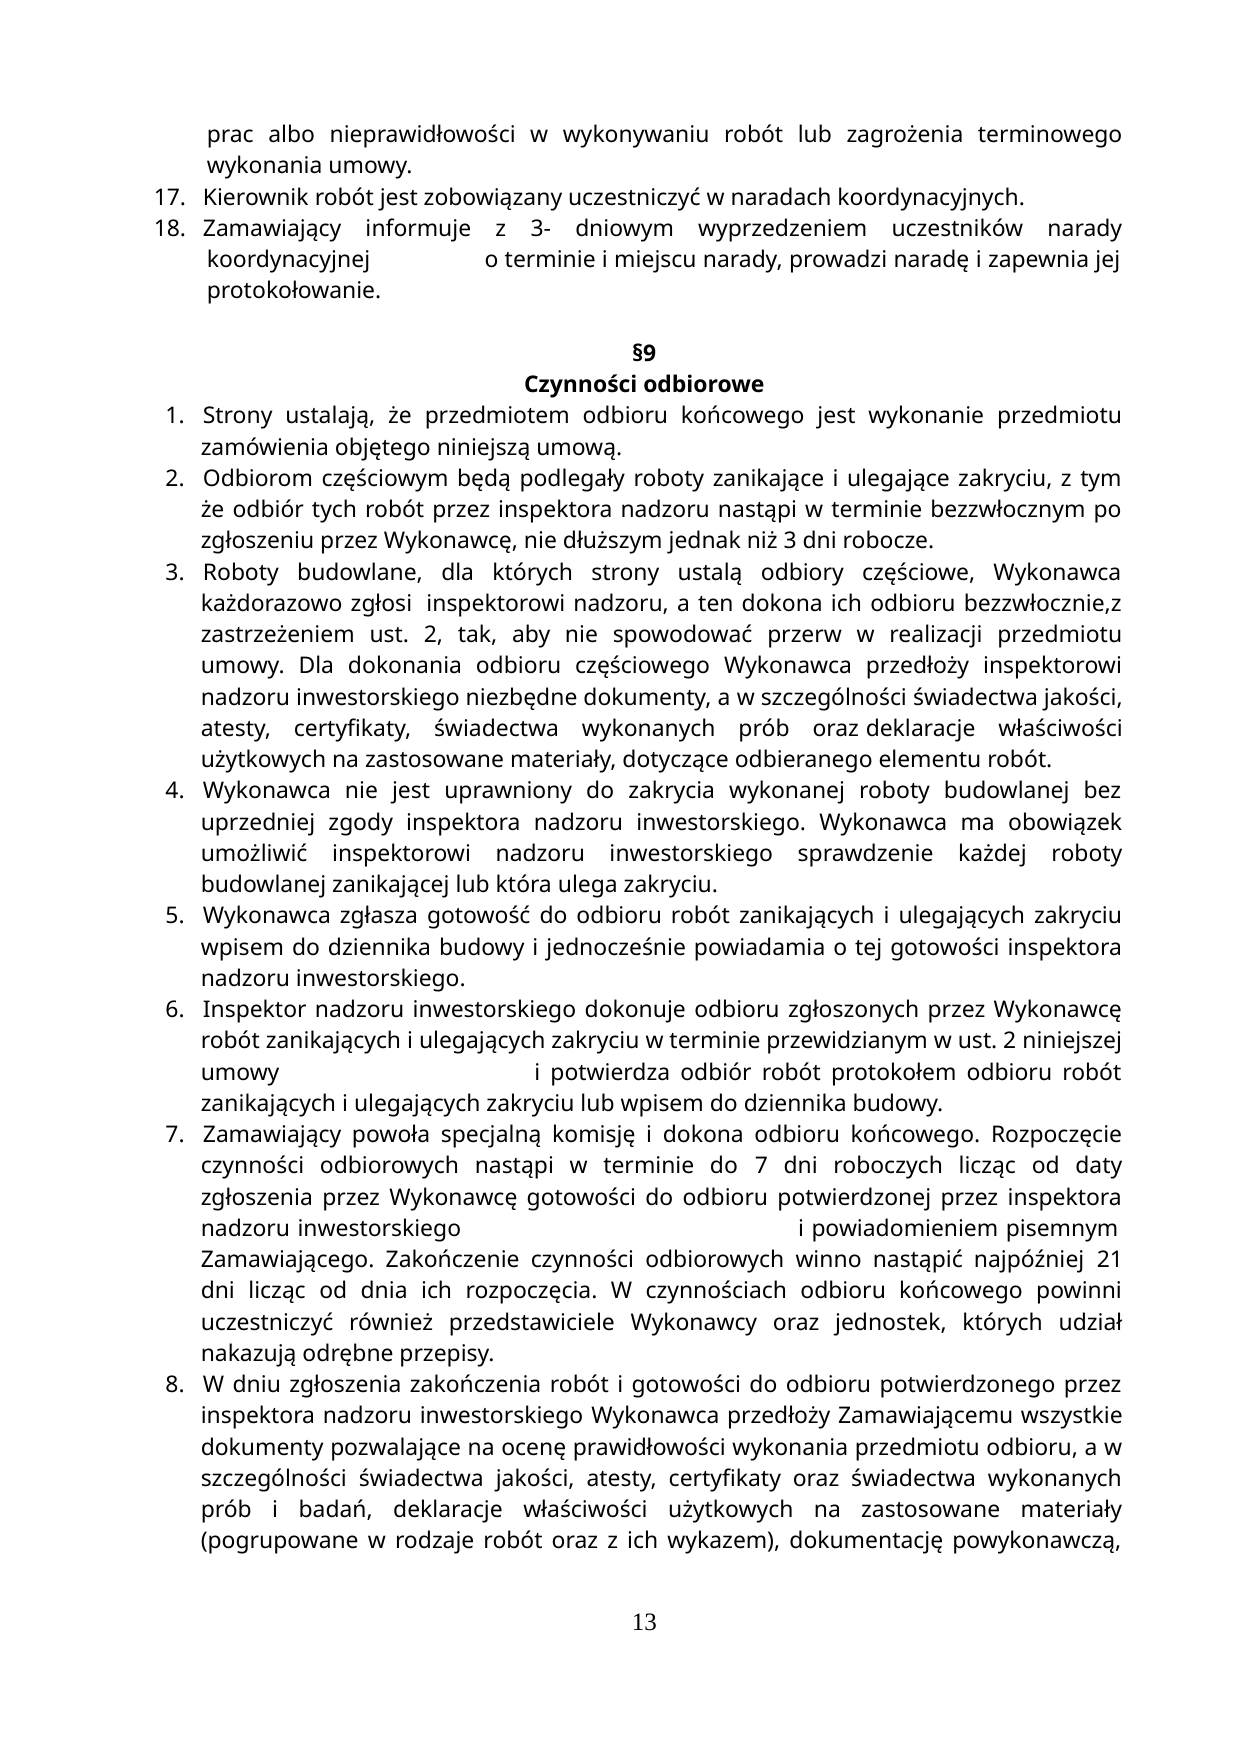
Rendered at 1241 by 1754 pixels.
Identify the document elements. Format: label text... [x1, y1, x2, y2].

list Wykonawca zgłasza gotowość do odbioru robót zanikających i ulegających zakryciu wpisem do dziennika budowy i jednocześnie powiadamia o tej gotowości inspektora nadzoru inwestorskiego. [165, 899, 1123, 993]
list Roboty budowlane, dla których strony ustalą odbiory częściowe, Wykonawca każdorazowo zgłosi inspektorowi nadzoru, a ten dokona ich odbioru bezzwłocznie,z zastrzeżeniem ust. 2, tak, aby nie spowodować przerw w realizacji przedmiotu umowy. Dla dokonania odbioru częściowego Wykonawca przedłoży inspektorowi nadzoru inwestorskiego niezbędne dokumenty, a w szczególności świadectwa jakości, atesty, certyfikaty, świadectwa wykonanych prób oraz deklaracje właściwości użytkowych na zastosowane materiały, dotyczące odbieranego elementu robót. [165, 556, 1123, 774]
list Inspektor nadzoru inwestorskiego dokonuje odbioru zgłoszonych przez Wykonawcę robót zanikających i ulegających zakryciu w terminie przewidzianym w ust. 2 niniejszej umowy i potwierdza odbiór robót protokołem odbioru robót zanikających i ulegających zakryciu lub wpisem do dziennika budowy. [165, 993, 1123, 1118]
list Zamawiający informuje z 3- dniowym wyprzedzeniem uczestników narady koordynacyjnej o terminie i miejscu narady, prowadzi naradę i zapewnia jej protokołowanie. [153, 212, 1123, 306]
text §9 [165, 337, 1123, 368]
list Wykonawca nie jest uprawniony do zakrycia wykonanej roboty budowlanej bez uprzedniej zgody inspektora nadzoru inwestorskiego. Wykonawca ma obowiązek umożliwić inspektorowi nadzoru inwestorskiego sprawdzenie każdej roboty budowlanej zanikającej lub która ulega zakryciu. [165, 774, 1123, 899]
text Czynności odbiorowe [165, 368, 1123, 399]
list prac albo nieprawidłowości w wykonywaniu robót lub zagrożenia terminowego wykonania umowy. [153, 118, 1123, 181]
list Zamawiający powoła specjalną komisję i dokona odbioru końcowego. Rozpoczęcie czynności odbiorowych nastąpi w terminie do 7 dni roboczych licząc od daty zgłoszenia przez Wykonawcę gotowości do odbioru potwierdzonej przez inspektora nadzoru inwestorskiego i powiadomieniem pisemnym Zamawiającego. Zakończenie czynności odbiorowych winno nastąpić najpóźniej 21 dni licząc od dnia ich rozpoczęcia. W czynnościach odbioru końcowego powinni uczestniczyć również przedstawiciele Wykonawcy oraz jednostek, których udział nakazują odrębne przepisy. [165, 1118, 1123, 1368]
list Kierownik robót jest zobowiązany uczestniczyć w naradach koordynacyjnych. [153, 181, 1123, 212]
list W dniu zgłoszenia zakończenia robót i gotowości do odbioru potwierdzonego przez inspektora nadzoru inwestorskiego Wykonawca przedłoży Zamawiającemu wszystkie dokumenty pozwalające na ocenę prawidłowości wykonania przedmiotu odbioru, a w szczególności świadectwa jakości, atesty, certyfikaty oraz świadectwa wykonanych prób i badań, deklaracje właściwości użytkowych na zastosowane materiały (pogrupowane w rodzaje robót oraz z ich wykazem), dokumentację powykonawczą, [165, 1368, 1123, 1556]
list Strony ustalają, że przedmiotem odbioru końcowego jest wykonanie przedmiotu zamówienia objętego niniejszą umową. [165, 399, 1123, 462]
list Odbiorom częściowym będą podlegały roboty zanikające i ulegające zakryciu, z tym że odbiór tych robót przez inspektora nadzoru nastąpi w terminie bezzwłocznym po zgłoszeniu przez Wykonawcę, nie dłuższym jednak niż 3 dni robocze. [165, 462, 1123, 556]
